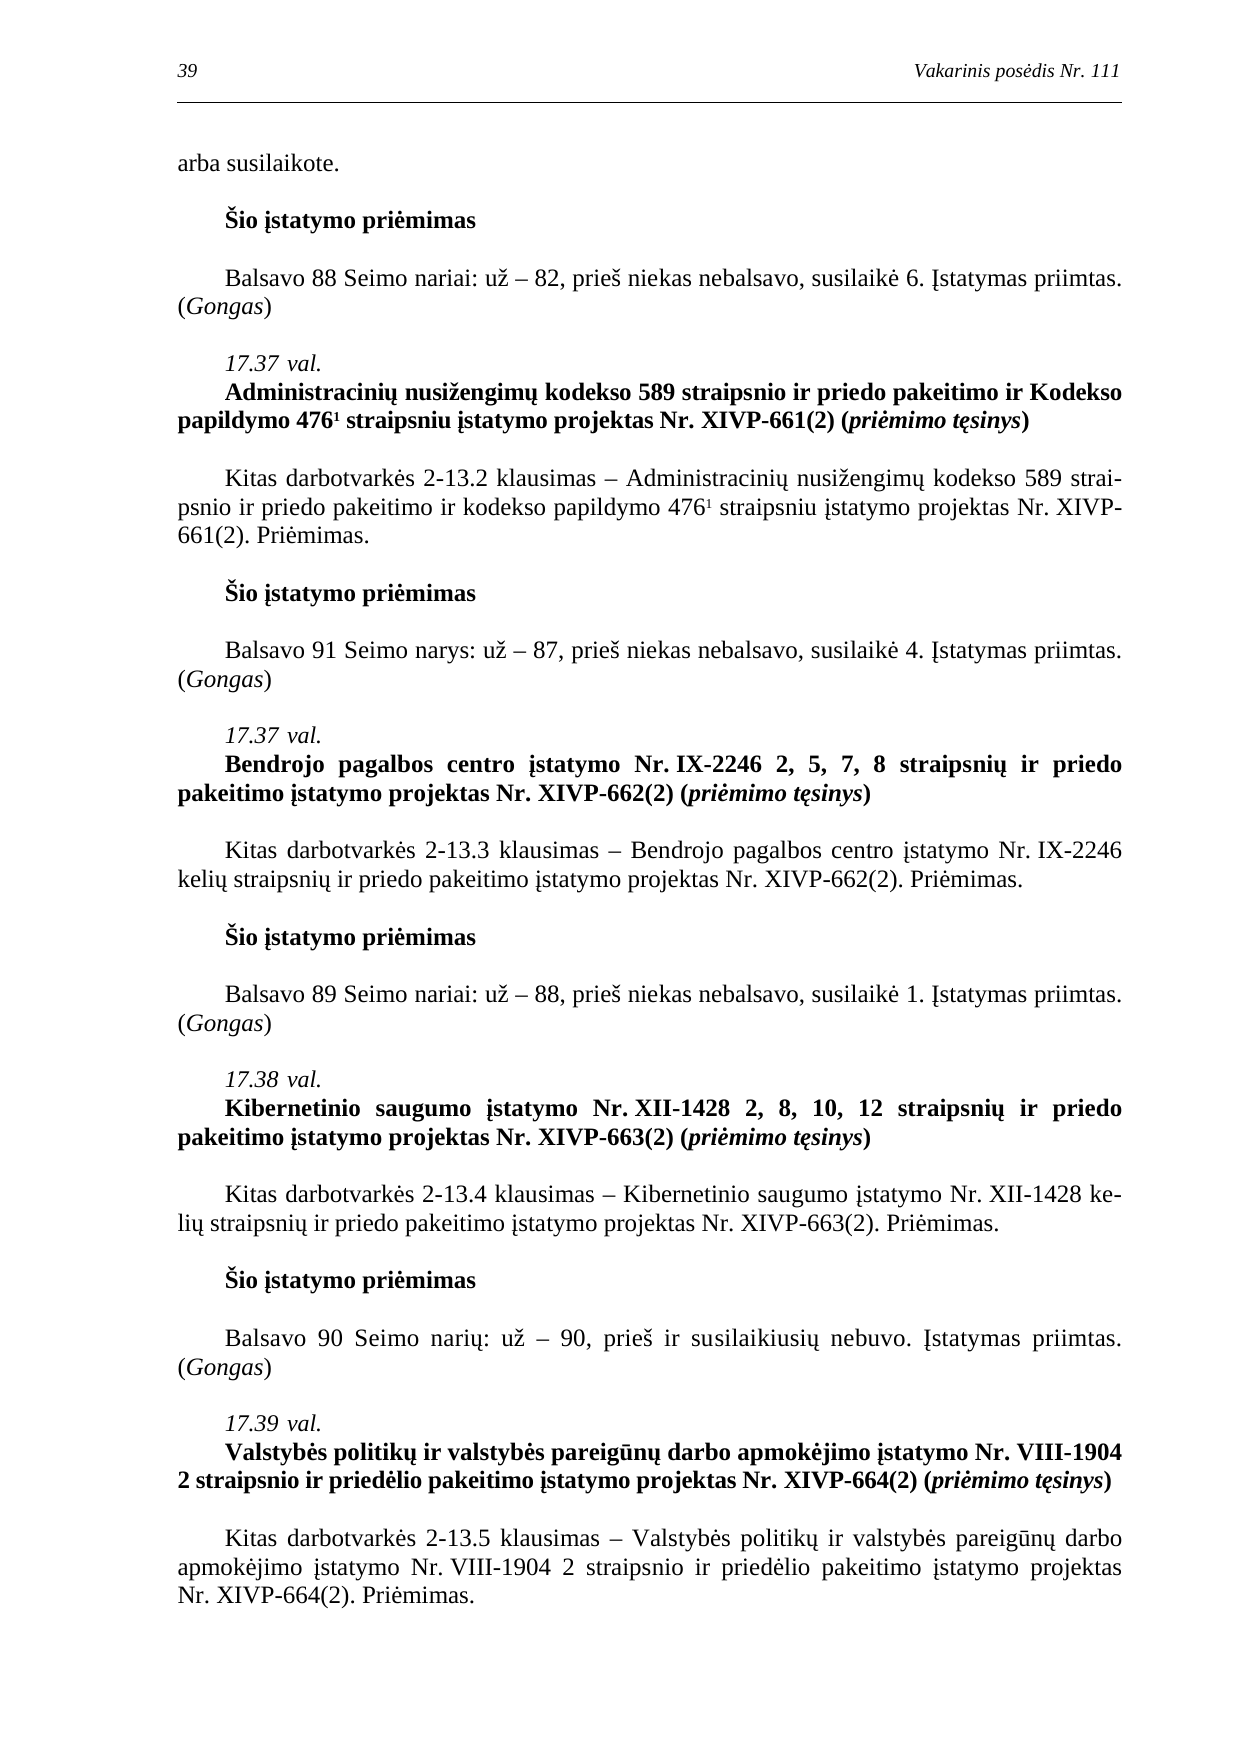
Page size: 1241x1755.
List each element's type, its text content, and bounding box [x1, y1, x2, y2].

text Šio įsta­ty­mo pri­ėmi­mas [177, 578, 1122, 607]
text Ki­tas dar­bo­tvarkės 2-13.3 klau­si­mas – Ben­dro­jo pa­gal­bos cen­tro įsta­ty­mo Nr. IX-2246 ke­lių straips­nių ir prie­do pa­kei­ti­mo įsta­ty­mo pro­jek­tas Nr. XIVP-662(2). Pri­ėmi­mas. [177, 835, 1122, 893]
text Ki­tas dar­bo­tvarkės 2-13.4 klau­si­mas – Ki­ber­ne­ti­nio sau­gu­mo įsta­ty­mo Nr. XII-1428 ke­lių straips­nių ir prie­do pa­kei­ti­mo įsta­ty­mo pro­jek­tas Nr. XIVP-663(2). Pri­ėmi­mas. [177, 1179, 1122, 1237]
text ar­ba su­si­lai­ko­te. [177, 148, 1122, 176]
text Šio įsta­ty­mo pri­ėmi­mas [177, 1266, 1122, 1294]
text 17.39 val. [224, 1409, 1122, 1437]
text 17.37 val. [224, 349, 1122, 377]
text Bal­sa­vo 90 Sei­mo na­rių: už – 90, prieš ir su­si­lai­kiu­sių ne­bu­vo. Įsta­ty­mas pri­im­tas. (Gon­gas) [177, 1323, 1122, 1381]
text 17.37 val. [224, 722, 1122, 749]
text 17.38 val. [224, 1065, 1122, 1093]
text Bal­sa­vo 89 Sei­mo na­riai: už – 88, prieš nie­kas ne­bal­sa­vo, su­si­lai­kė 1. Įsta­ty­mas pri­im­tas. (Gon­gas) [177, 979, 1122, 1037]
text Ad­mi­nist­ra­ci­nių nu­si­žen­gi­mų ko­dek­so 589 straips­nio ir prie­do pa­kei­ti­mo ir Ko­dek­so pa­pil­dy­mo 4761 straips­niu įsta­ty­mo pro­jek­tas Nr. XIVP-661(2) (pri­ėmi­mo tę­si­nys) [177, 377, 1122, 434]
text Vals­ty­bės po­li­ti­kų ir vals­ty­bės pa­rei­gū­nų dar­bo ap­mo­kė­ji­mo įsta­ty­mo Nr. VIII-1904 2 straips­nio ir prie­dė­lio pa­kei­ti­mo įsta­ty­mo pro­jek­tas Nr. XIVP-664(2) (pri­ėmi­mo tęsinys) [177, 1437, 1122, 1494]
text Ben­dro­jo pa­gal­bos cen­tro įsta­ty­mo Nr. IX-2246 2, 5, 7, 8 straips­nių ir prie­do pakeiti­mo įsta­ty­mo pro­jek­tas Nr. XIVP-662(2) (pri­ėmi­mo tę­si­nys) [177, 749, 1122, 807]
text Bal­sa­vo 91 Sei­mo na­rys: už – 87, prieš nie­kas ne­bal­sa­vo, su­si­lai­kė 4. Įsta­ty­mas pri­im­tas. (Gon­gas) [177, 635, 1122, 693]
text Ki­tas dar­bo­tvarkės 2-13.5 klau­si­mas – Vals­ty­bės po­li­ti­kų ir vals­ty­bės pa­rei­gū­nų dar­bo ap­mo­kė­ji­mo įsta­ty­mo Nr. VIII-1904 2 straips­nio ir prie­dė­lio pa­kei­ti­mo įsta­ty­mo pro­jek­tas Nr. XIVP-664(2). Pri­ėmi­mas. [177, 1523, 1122, 1609]
text Bal­sa­vo 88 Sei­mo na­riai: už – 82, prieš nie­kas ne­bal­sa­vo, su­si­lai­kė 6. Įsta­ty­mas pri­im­tas. (Gon­gas) [177, 263, 1122, 320]
text Šio įsta­ty­mo pri­ėmi­mas [177, 922, 1122, 950]
text Ki­ber­ne­ti­nio sau­gu­mo įsta­ty­mo Nr. XII-1428 2, 8, 10, 12 straips­nių ir prie­do pakeiti­mo įsta­ty­mo pro­jek­tas Nr. XIVP-663(2) (pri­ėmi­mo tę­si­nys) [177, 1093, 1122, 1151]
text Šio įsta­ty­mo pri­ėmi­mas [177, 205, 1122, 234]
text Ki­tas dar­bo­tvarkės 2-13.2 klau­si­mas – Ad­mi­nist­ra­ci­nių nu­si­žen­gi­mų ko­dek­so 589 strai­ps­nio ir prie­do pa­kei­ti­mo ir ko­dek­so pa­pil­dy­mo 4761 straips­niu įsta­ty­mo pro­jek­tas Nr. XIVP-661(2). Pri­ėmi­mas. [177, 463, 1122, 549]
